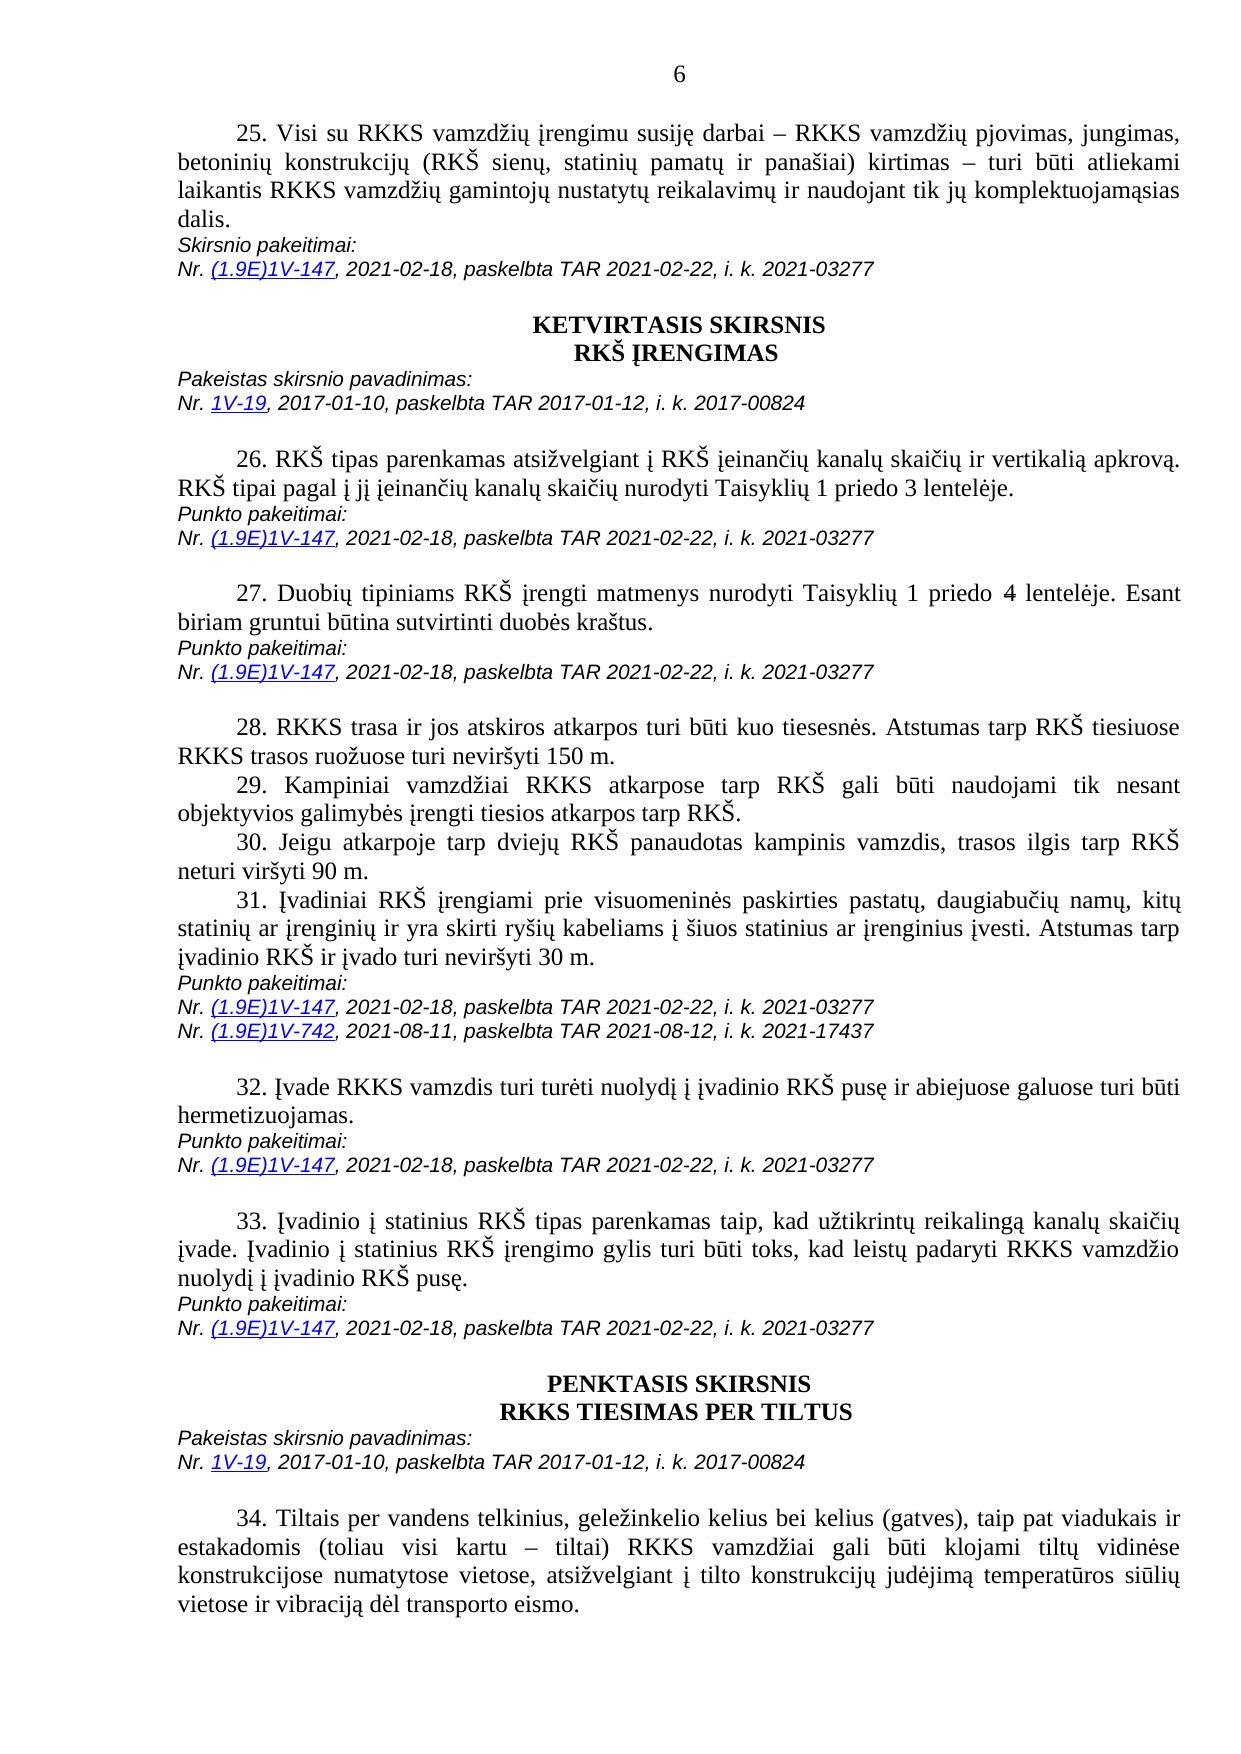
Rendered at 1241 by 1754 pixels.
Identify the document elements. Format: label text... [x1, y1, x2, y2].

text Nr. (1.9E)1V-147, 2021-02-18, paskelbta TAR 2021-02-22, i. k. 2021-03277 [177, 257, 1181, 281]
text 28. RKKS trasa ir jos atskiros atkarpos turi būti kuo tiesesnės. Atstumas tarp RKŠ tiesiuose RKKS trasos ruožuose turi neviršyti 150 m. [177, 712, 1181, 770]
text 25. Visi su RKKS vamzdžių įrengimu susiję darbai – RKKS vamzdžių pjovimas, jungimas, betoninių konstrukcijų (RKŠ sienų, statinių pamatų ir panašiai) kirtimas – turi būti atliekami laikantis RKKS vamzdžių gamintojų nustatytų reikalavimų ir naudojant tik jų komplektuojamąsias dalis. [177, 118, 1181, 233]
text 27. Duobių tipiniams RKŠ įrengti matmenys nurodyti Taisyklių 1 priedo 4 lentelėje. Esant biriam gruntui būtina sutvirtinti duobės kraštus. [177, 578, 1181, 636]
text Nr. (1.9E)1V-147, 2021-02-18, paskelbta TAR 2021-02-22, i. k. 2021-03277 [177, 659, 1181, 683]
text Nr. (1.9E)1V-147, 2021-02-18, paskelbta TAR 2021-02-22, i. k. 2021-03277 [177, 995, 1181, 1019]
text Nr. (1.9E)1V-147, 2021-02-18, paskelbta TAR 2021-02-22, i. k. 2021-03277 [177, 1316, 1181, 1340]
text Pakeistas skirsnio pavadinimas: [177, 367, 1181, 391]
text Punkto pakeitimai: [177, 1129, 1181, 1153]
text Nr. 1V-19, 2017-01-10, paskelbta TAR 2017-01-12, i. k. 2017-00824 [177, 391, 1181, 415]
text Punkto pakeitimai: [177, 636, 1181, 659]
text Punkto pakeitimai: [177, 971, 1181, 995]
text 30. Jeigu atkarpoje tarp dviejų RKŠ panaudotas kampinis vamzdis, trasos ilgis tarp RKŠ neturi viršyti 90 m. [177, 827, 1181, 885]
text Nr. 1V-19, 2017-01-10, paskelbta TAR 2017-01-12, i. k. 2017-00824 [177, 1450, 1181, 1474]
text 32. Įvade RKKS vamzdis turi turėti nuolydį į įvadinio RKŠ pusę ir abiejuose galuose turi būti hermetizuojamas. [177, 1072, 1181, 1129]
text 26. RKŠ tipas parenkamas atsižvelgiant į RKŠ įeinančių kanalų skaičių ir vertikalią apkrovą. RKŠ tipai pagal į jį įeinančių kanalų skaičių nurodyti Taisyklių 1 priedo 3 lentelėje. [177, 444, 1181, 501]
text 34. Tiltais per vandens telkinius, geležinkelio kelius bei kelius (gatves), taip pat viadukais ir estakadomis (toliau visi kartu – tiltai) RKKS vamzdžiai gali būti klojami tiltų vidinėse konstrukcijose numatytose vietose, atsižvelgiant į tilto konstrukcijų judėjimą temperatūros siūlių vietose ir vibraciją dėl transporto eismo. [177, 1503, 1181, 1618]
text Skirsnio pakeitimai: [177, 233, 1181, 257]
text Punkto pakeitimai: [177, 1292, 1181, 1316]
text Punkto pakeitimai: [177, 501, 1181, 525]
text Nr. (1.9E)1V-742, 2021-08-11, paskelbta TAR 2021-08-12, i. k. 2021-17437 [177, 1019, 1181, 1043]
text Nr. (1.9E)1V-147, 2021-02-18, paskelbta TAR 2021-02-22, i. k. 2021-03277 [177, 525, 1181, 549]
text Pakeistas skirsnio pavadinimas: [177, 1426, 1181, 1450]
text PENKTASIS SKIRSNIS RKKS TIESIMAS PER TILTUS [177, 1369, 1181, 1426]
text KETVIRTASIS SKIRSNIS RKŠ ĮRENGIMAS [177, 310, 1181, 367]
text 29. Kampiniai vamzdžiai RKKS atkarpose tarp RKŠ gali būti naudojami tik nesant objektyvios galimybės įrengti tiesios atkarpos tarp RKŠ. [177, 770, 1181, 827]
text 33. Įvadinio į statinius RKŠ tipas parenkamas taip, kad užtikrintų reikalingą kanalų skaičių įvade. Įvadinio į statinius RKŠ įrengimo gylis turi būti toks, kad leistų padaryti RKKS vamzdžio nuolydį į įvadinio RKŠ pusę. [177, 1206, 1181, 1292]
text Nr. (1.9E)1V-147, 2021-02-18, paskelbta TAR 2021-02-22, i. k. 2021-03277 [177, 1153, 1181, 1177]
text 31. Įvadiniai RKŠ įrengiami prie visuomeninės paskirties pastatų, daugiabučių namų, kitų statinių ar įrenginių ir yra skirti ryšių kabeliams į šiuos statinius ar įrenginius įvesti. Atstumas tarp įvadinio RKŠ ir įvado turi neviršyti 30 m. [177, 885, 1181, 971]
